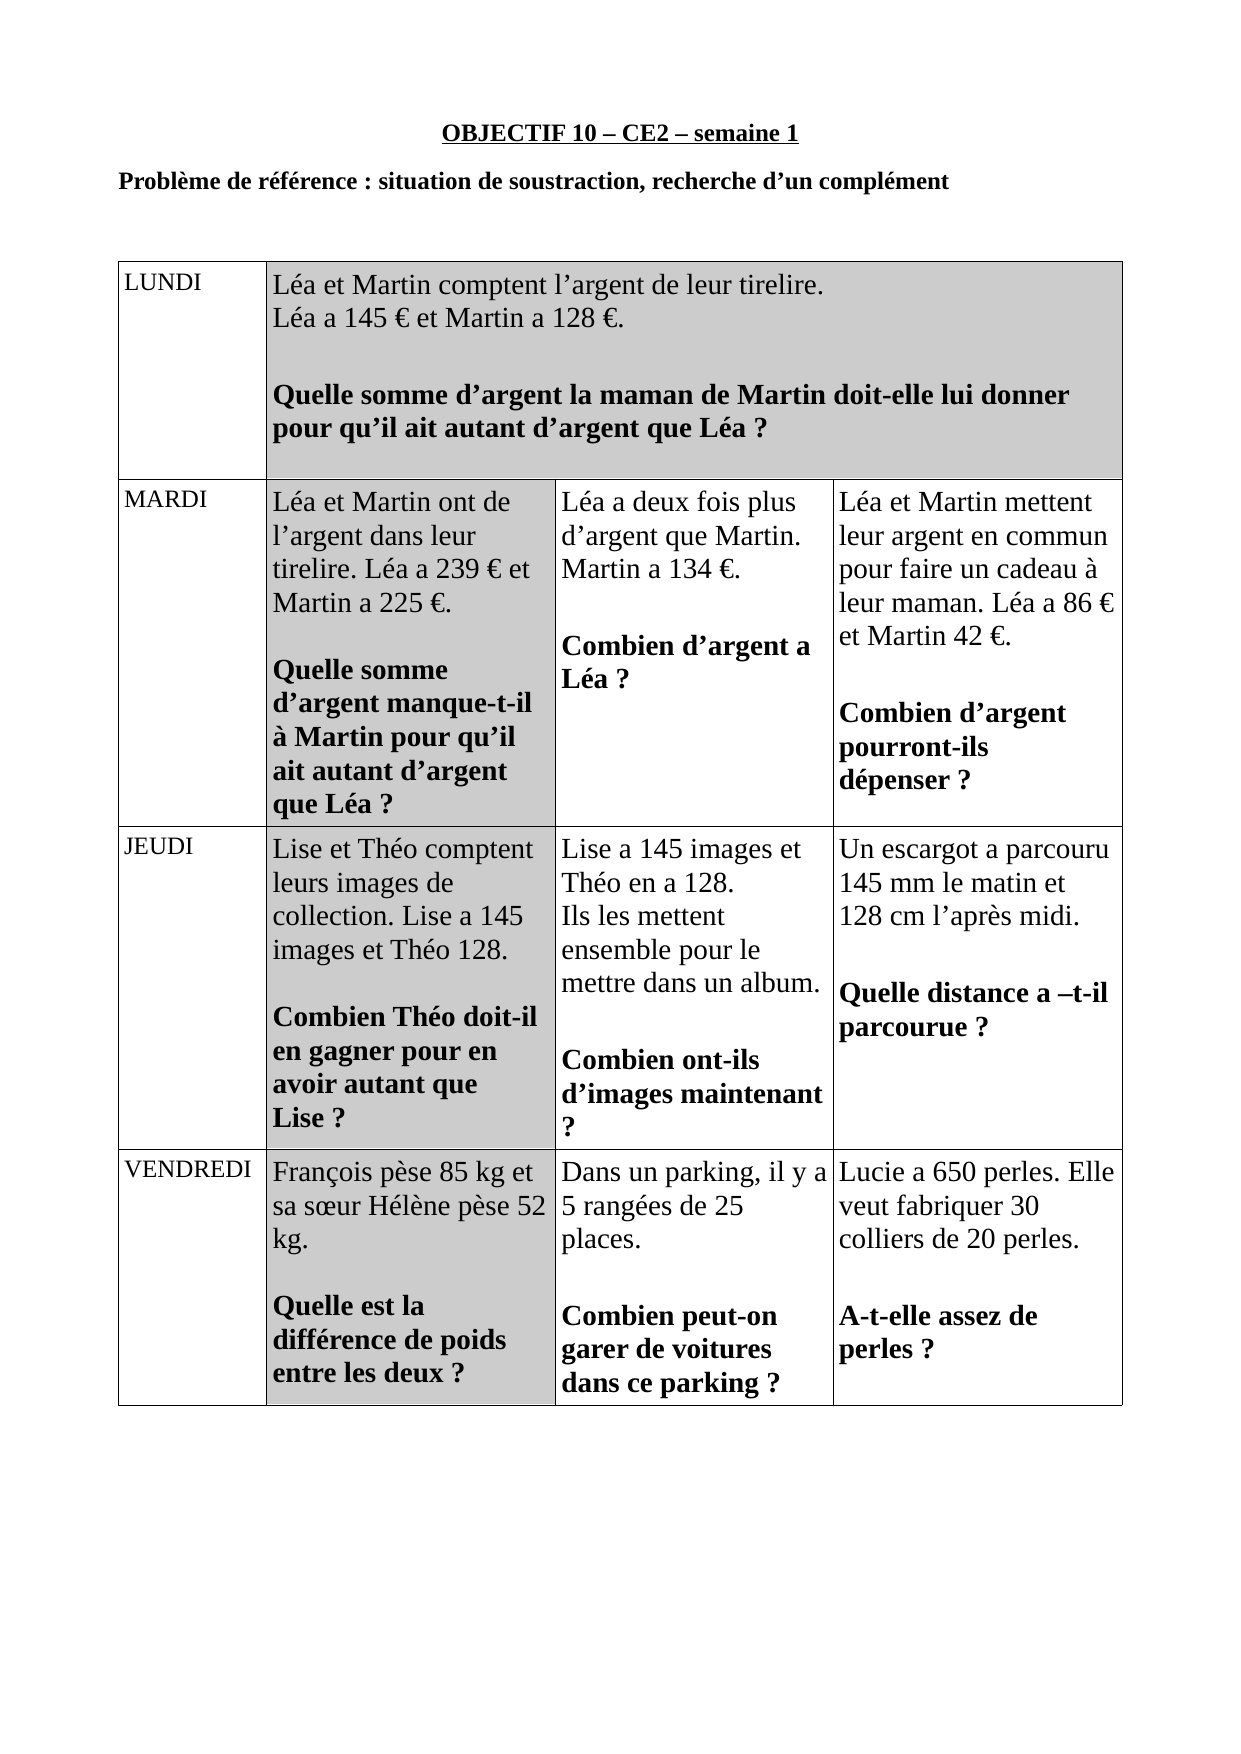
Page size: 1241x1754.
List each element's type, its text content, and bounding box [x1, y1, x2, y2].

table_cell Léa et Martin ont de l’argent dans leur tirelire. Léa a 239 € et Martin a 225 €. Quelle somme d’argent manque-t-il à Martin pour qu’il ait autant d’argent que Léa ? [267, 480, 555, 826]
table_cell Lise a 145 images et Théo en a 128. Ils les mettent ensemble pour le mettre dans un album. Combien ont-ils d’images maintenant ? [556, 827, 833, 1148]
table_cell Dans un parking, il y a 5 rangées de 25 places. Combien peut-on garer de voitures dans ce parking ? [556, 1150, 833, 1404]
table_cell MARDI [119, 480, 266, 826]
table_cell Léa a deux fois plus d’argent que Martin. Martin a 134 €. Combien d’argent a Léa ? [556, 480, 833, 826]
table_header LUNDI [119, 262, 266, 478]
table_cell JEUDI [119, 827, 266, 1148]
table_cell Léa et Martin mettent leur argent en commun pour faire un cadeau à leur maman. Léa a 86 € et Martin 42 €. Combien d’argent pourront-ils dépenser ? [834, 480, 1122, 826]
table_cell François pèse 85 kg et sa sœur Hélène pèse 52 kg. Quelle est la différence de poids entre les deux ? [267, 1150, 555, 1404]
text OBJECTIF 10 – CE2 – semaine 1 [118, 118, 1122, 147]
text Problème de référence : situation de soustraction, recherche d’un complément [118, 166, 1122, 194]
table_cell Lucie a 650 perles. Elle veut fabriquer 30 colliers de 20 perles. A-t-elle assez de perles ? [834, 1150, 1122, 1404]
table_cell VENDREDI [119, 1150, 266, 1404]
table_cell Lise et Théo comptent leurs images de collection. Lise a 145 images et Théo 128. Combien Théo doit-il en gagner pour en avoir autant que Lise ? [267, 827, 555, 1148]
table_header Léa et Martin comptent l’argent de leur tirelire. Léa a 145 € et Martin a 128 €. Quelle somme d’argent la maman de Martin doit-elle lui donner pour qu’il ait autant d’argent que Léa ? [267, 262, 1122, 478]
table_cell Un escargot a parcouru 145 mm le matin et 128 cm l’après midi. Quelle distance a –t-il parcourue ? [834, 827, 1122, 1148]
